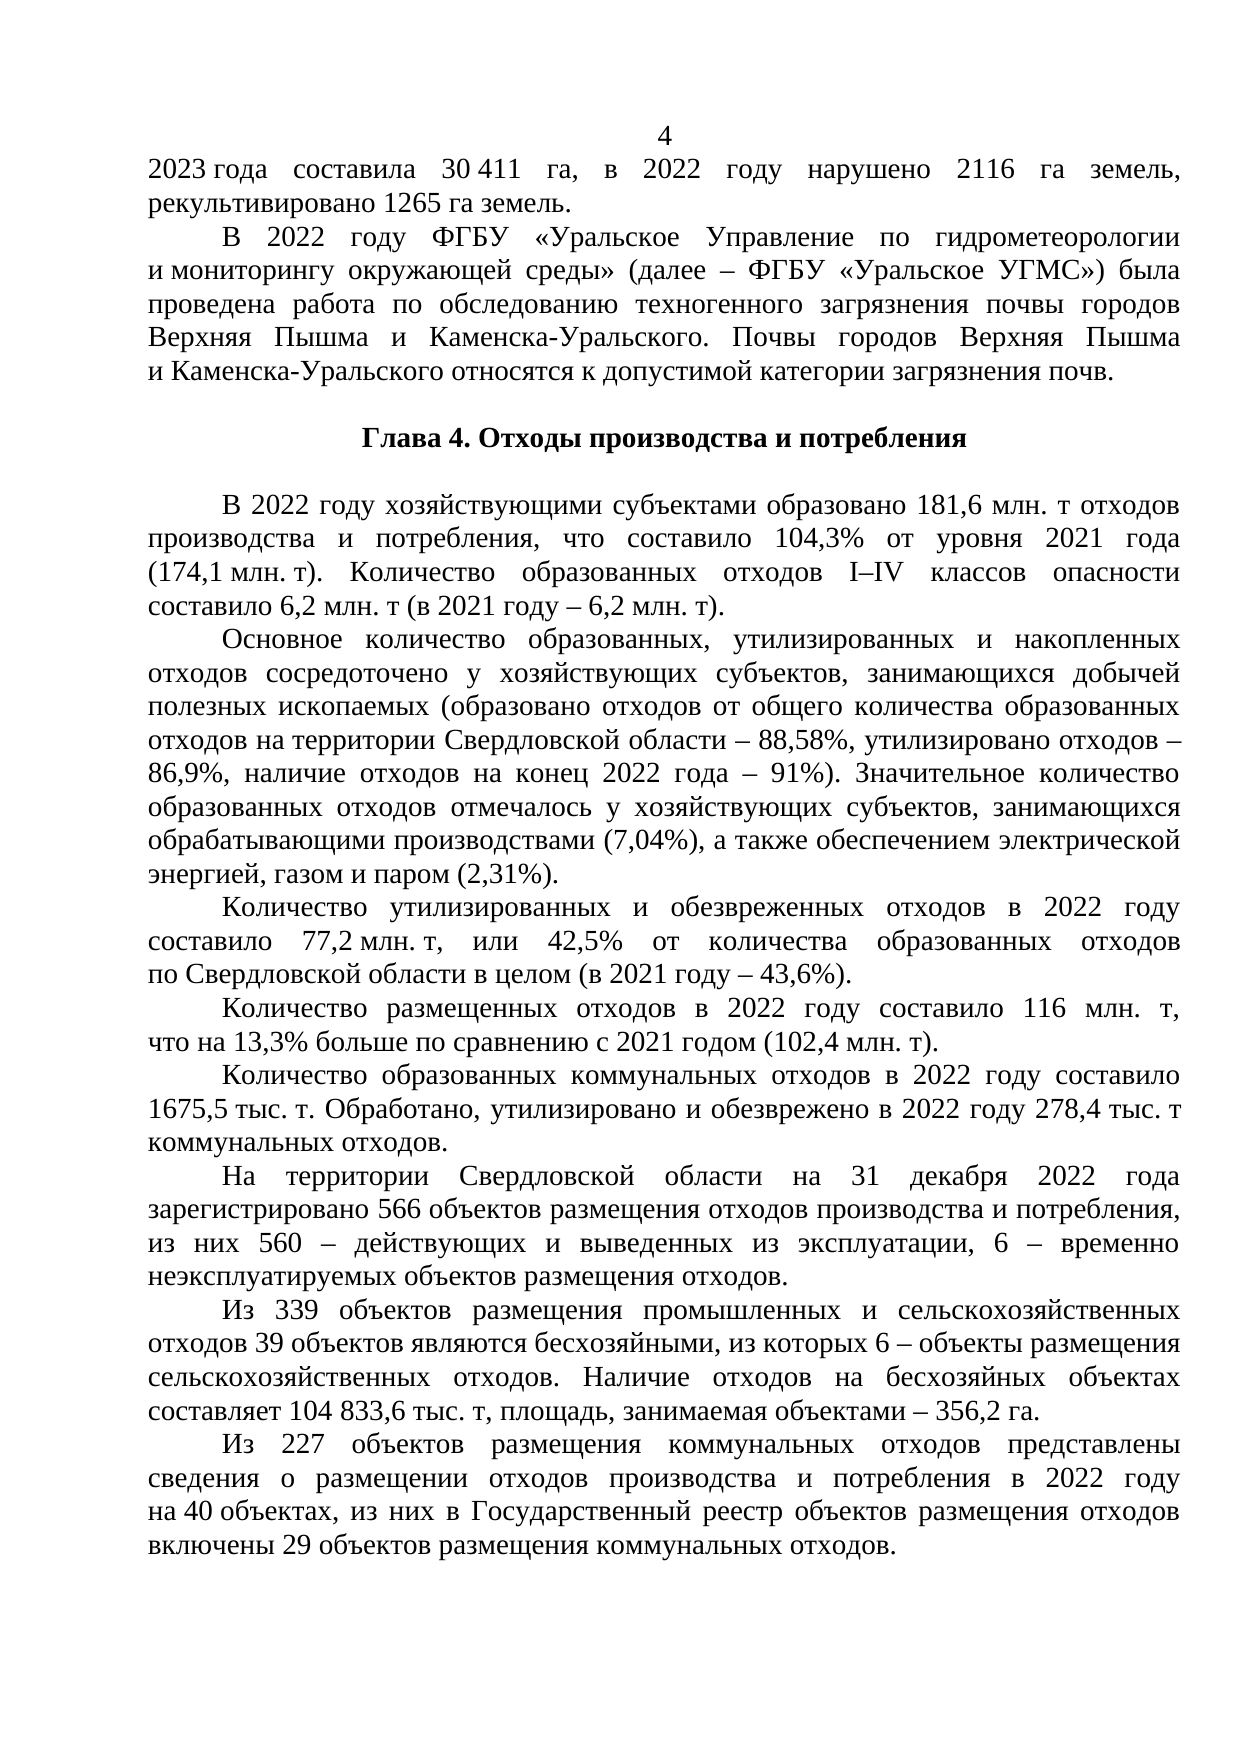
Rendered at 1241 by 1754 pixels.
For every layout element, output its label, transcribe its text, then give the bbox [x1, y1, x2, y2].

subtitle Глава 4. Отходы производства и потребления [148, 420, 1181, 453]
text В 2022 году ФГБУ «Уральское Управление по гидрометеорологии и мониторингу окружающей среды» (далее – ФГБУ «Уральское УГМС») была проведена работа по обследованию техногенного загрязнения почвы городов Верхняя Пышма и Каменска-Уральского. Почвы городов Верхняя Пышма и Каменска-Уральского относятся к допустимой категории загрязнения почв. [148, 219, 1181, 386]
text Основное количество образованных, утилизированных и накопленных отходов сосредоточено у хозяйствующих субъектов, занимающихся добычей полезных ископаемых (образовано отходов от общего количества образованных отходов на территории Свердловской области – 88,58%, утилизировано отходов – 86,9%, наличие отходов на конец 2022 года – 91%). Значительное количество образованных отходов отмечалось у хозяйствующих субъектов, занимающихся обрабатывающими производствами (7,04%), а также обеспечением электрической энергией, газом и паром (2,31%). [148, 621, 1181, 889]
text Количество образованных коммунальных отходов в 2022 году составило 1675,5 тыс. т. Обработано, утилизировано и обезврежено в 2022 году 278,4 тыс. т коммунальных отходов. [148, 1057, 1181, 1158]
text На территории Свердловской области на 31 декабря 2022 года зарегистрировано 566 объектов размещения отходов производства и потребления, из них 560 – действующих и выведенных из эксплуатации, 6 – временно неэксплуатируемых объектов размещения отходов. [148, 1158, 1181, 1292]
text Количество утилизированных и обезвреженных отходов в 2022 году составило 77,2 млн. т, или 42,5% от количества образованных отходов по Свердловской области в целом (в 2021 году – 43,6%). [148, 889, 1181, 990]
text В 2022 году хозяйствующими субъектами образовано 181,6 млн. т отходов производства и потребления, что составило 104,3% от уровня 2021 года (174,1 млн. т). Количество образованных отходов I–IV классов опасности составило 6,2 млн. т (в 2021 году – 6,2 млн. т). [148, 487, 1181, 621]
text Из 339 объектов размещения промышленных и сельскохозяйственных отходов 39 объектов являются бесхозяйными, из которых 6 – объекты размещения сельскохозяйственных отходов. Наличие отходов на бесхозяйных объектах составляет 104 833,6 тыс. т, площадь, занимаемая объектами – 356,2 га. [148, 1292, 1181, 1426]
text Количество размещенных отходов в 2022 году составило 116 млн. т, что на 13,3% больше по сравнению с 2021 годом (102,4 млн. т). [148, 990, 1181, 1057]
text Из 227 объектов размещения коммунальных отходов представлены сведения о размещении отходов производства и потребления в 2022 году на 40 объектах, из них в Государственный реестр объектов размещения отходов включены 29 объектов размещения коммунальных отходов. [148, 1426, 1181, 1560]
text 2023 года составила 30 411 га, в 2022 году нарушено 2116 га земель, рекультивировано 1265 га земель. [148, 152, 1181, 219]
